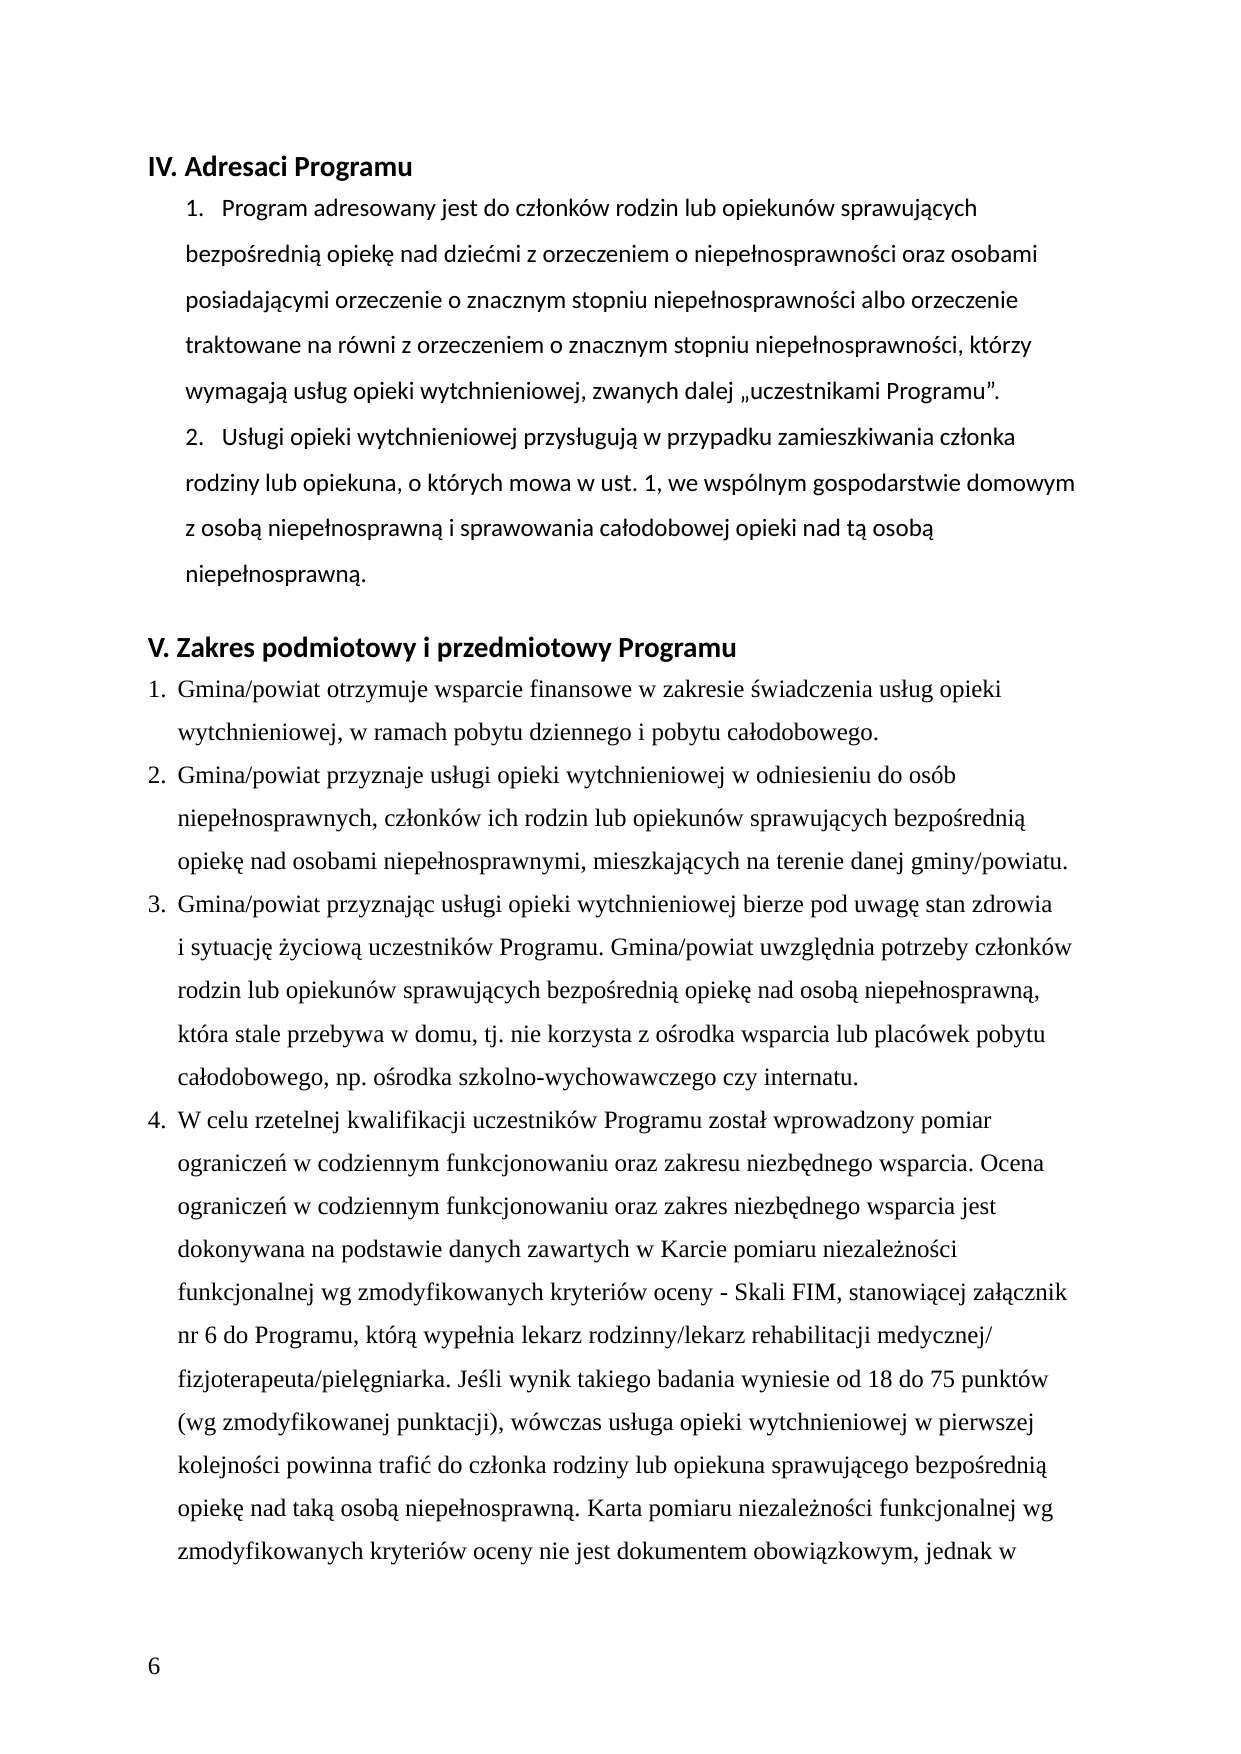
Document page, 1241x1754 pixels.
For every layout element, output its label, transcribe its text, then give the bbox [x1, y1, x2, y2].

subtitle IV. Adresaci Programu [148, 148, 1092, 183]
list Usługi opieki wytchnieniowej przysługują w przypadku zamieszkiwania członka rodziny lub opiekuna, o których mowa w ust. 1, we wspólnym gospodarstwie domowym z osobą niepełnosprawną i sprawowania całodobowej opieki nad tą osobą niepełnosprawną. [185, 421, 1092, 589]
list W celu rzetelnej kwalifikacji uczestników Programu został wprowadzony pomiar ograniczeń w codziennym funkcjonowaniu oraz zakresu niezbędnego wsparcia. Ocena ograniczeń w codziennym funkcjonowaniu oraz zakres niezbędnego wsparcia jest dokonywana na podstawie danych zawartych w Karcie pomiaru niezależności funkcjonalnej wg zmodyfikowanych kryteriów oceny - Skali FIM, stanowiącej załącznik nr 6 do Programu, którą wypełnia lekarz rodzinny/lekarz rehabilitacji medycznej/ fizjoterapeuta/pielęgniarka. Jeśli wynik takiego badania wyniesie od 18 do 75 punktów (wg zmodyfikowanej punktacji), wówczas usługa opieki wytchnieniowej w pierwszej kolejności powinna trafić do członka rodziny lub opiekuna sprawującego bezpośrednią opiekę nad taką osobą niepełnosprawną. Karta pomiaru niezależności funkcjonalnej wg zmodyfikowanych kryteriów oceny nie jest dokumentem obowiązkowym, jednak w [148, 1105, 1092, 1565]
list Gmina/powiat przyznaje usługi opieki wytchnieniowej w odniesieniu do osób niepełnosprawnych, członków ich rodzin lub opiekunów sprawujących bezpośrednią opiekę nad osobami niepełnosprawnymi, mieszkających na terenie danej gminy/powiatu. [148, 760, 1092, 875]
list Gmina/powiat przyznając usługi opieki wytchnieniowej bierze pod uwagę stan zdrowia i sytuację życiową uczestników Programu. Gmina/powiat uwzględnia potrzeby członków rodzin lub opiekunów sprawujących bezpośrednią opiekę nad osobą niepełnosprawną, która stale przebywa w domu, tj. nie korzysta z ośrodka wsparcia lub placówek pobytu całodobowego, np. ośrodka szkolno-wychowawczego czy internatu. [148, 889, 1092, 1091]
list Gmina/powiat otrzymuje wsparcie finansowe w zakresie świadczenia usług opieki wytchnieniowej, w ramach pobytu dziennego i pobytu całodobowego. [148, 674, 1092, 746]
subtitle V. Zakres podmiotowy i przedmiotowy Programu [148, 629, 1092, 664]
list Program adresowany jest do członków rodzin lub opiekunów sprawujących bezpośrednią opiekę nad dziećmi z orzeczeniem o niepełnosprawności oraz osobami posiadającymi orzeczenie o znacznym stopniu niepełnosprawności albo orzeczenie traktowane na równi z orzeczeniem o znacznym stopniu niepełnosprawności, którzy wymagają usług opieki wytchnieniowej, zwanych dalej „uczestnikami Programu”. [185, 192, 1092, 406]
